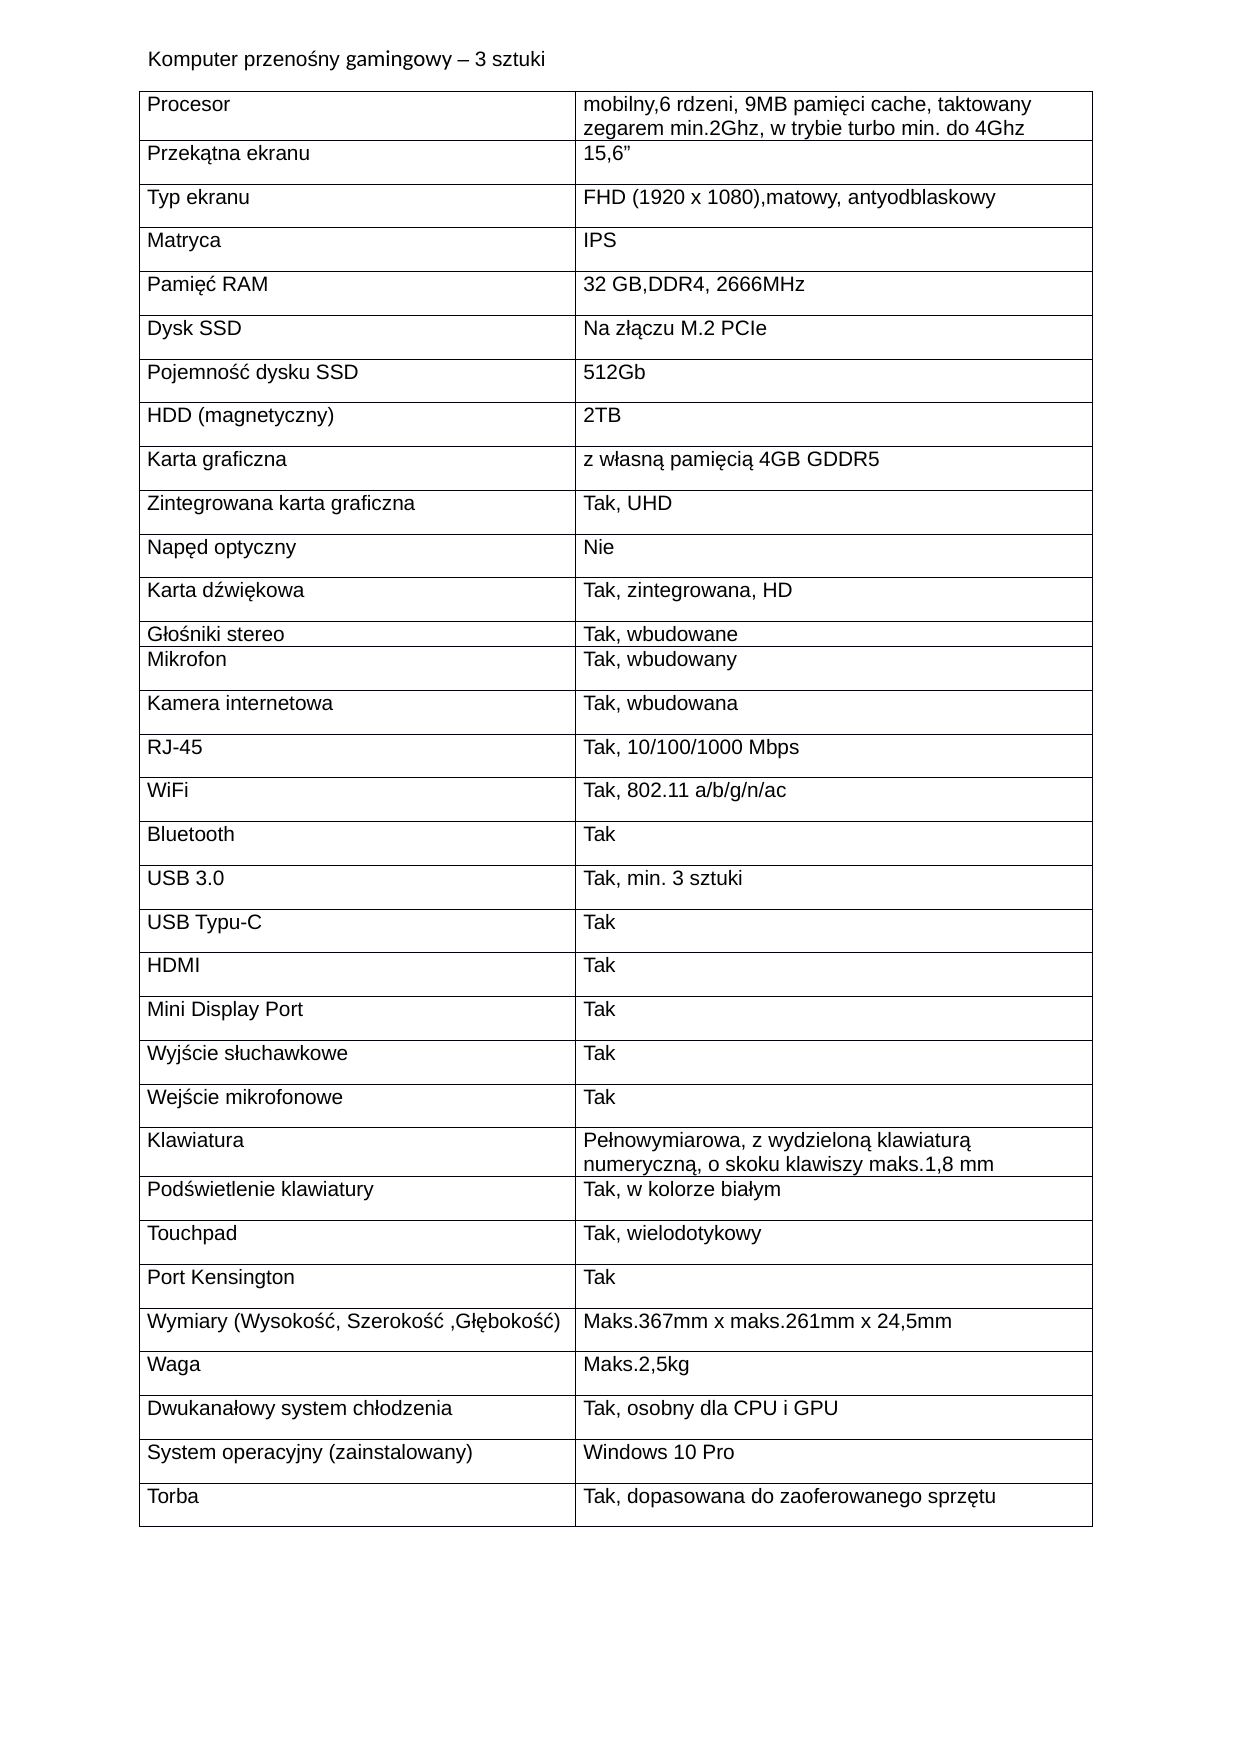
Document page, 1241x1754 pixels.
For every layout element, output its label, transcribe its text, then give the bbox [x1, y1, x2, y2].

table_header Procesor [140, 92, 575, 140]
table_cell FHD (1920 x 1080),matowy, antyodblaskowy [576, 185, 1092, 227]
table_cell Kamera internetowa [140, 691, 575, 733]
table_cell Pełnowymiarowa, z wydzieloną klawiaturą numeryczną, o skoku klawiszy maks.1,8 mm [576, 1128, 1092, 1176]
table_cell Napęd optyczny [140, 535, 575, 577]
table_cell Tak, dopasowana do zaoferowanego sprzętu [576, 1484, 1092, 1526]
table_cell RJ-45 [140, 735, 575, 777]
table_cell Tak, wielodotykowy [576, 1221, 1092, 1264]
table_cell Mikrofon [140, 647, 575, 690]
table_cell Tak, w kolorze białym [576, 1177, 1092, 1220]
table_cell Tak [576, 1085, 1092, 1127]
table_cell Tak, min. 3 sztuki [576, 866, 1092, 908]
table_cell Mini Display Port [140, 997, 575, 1040]
table_cell Tak, 10/100/1000 Mbps [576, 735, 1092, 777]
table_cell Wymiary (Wysokość, Szerokość ,Głębokość) [140, 1309, 575, 1351]
table_cell Windows 10 Pro [576, 1440, 1092, 1482]
table_cell Dysk SSD [140, 316, 575, 358]
table_cell Na złączu M.2 PCIe [576, 316, 1092, 358]
table_cell Tak [576, 822, 1092, 865]
table_cell USB 3.0 [140, 866, 575, 908]
table_cell Tak [576, 1265, 1092, 1307]
table_cell Tak [576, 1041, 1092, 1083]
table_cell Dwukanałowy system chłodzenia [140, 1396, 575, 1439]
table_cell Typ ekranu [140, 185, 575, 227]
table_cell Tak, osobny dla CPU i GPU [576, 1396, 1092, 1439]
table_cell Karta graficzna [140, 447, 575, 490]
table_cell Pojemność dysku SSD [140, 360, 575, 402]
table_cell Wyjście słuchawkowe [140, 1041, 575, 1083]
table_cell Bluetooth [140, 822, 575, 865]
table_cell Port Kensington [140, 1265, 575, 1307]
table_cell 32 GB,DDR4, 2666MHz [576, 272, 1092, 315]
table_cell HDMI [140, 953, 575, 996]
table_cell HDD (magnetyczny) [140, 403, 575, 446]
table_cell Tak, UHD [576, 491, 1092, 533]
table_cell Tak [576, 953, 1092, 996]
text Komputer przenośny gamingowy – 3 sztuki [148, 44, 1093, 72]
table_cell 2TB [576, 403, 1092, 446]
table_cell 15,6” [576, 141, 1092, 183]
table_cell System operacyjny (zainstalowany) [140, 1440, 575, 1482]
table_cell 512Gb [576, 360, 1092, 402]
table_cell Tak [576, 997, 1092, 1040]
table_cell Tak [576, 910, 1092, 952]
table_cell Matryca [140, 228, 575, 271]
table_cell z własną pamięcią 4GB GDDR5 [576, 447, 1092, 490]
table_cell Torba [140, 1484, 575, 1526]
table_cell Podświetlenie klawiatury [140, 1177, 575, 1220]
table_cell Tak, wbudowana [576, 691, 1092, 733]
table_cell Tak, wbudowany [576, 647, 1092, 690]
table_cell USB Typu-C [140, 910, 575, 952]
table_cell Maks.367mm x maks.261mm x 24,5mm [576, 1309, 1092, 1351]
table_cell Pamięć RAM [140, 272, 575, 315]
table_cell Klawiatura [140, 1128, 575, 1176]
table_cell Wejście mikrofonowe [140, 1085, 575, 1127]
table_cell Tak, zintegrowana, HD [576, 578, 1092, 621]
table_cell Tak, 802.11 a/b/g/n/ac [576, 778, 1092, 821]
table_cell WiFi [140, 778, 575, 821]
table_cell IPS [576, 228, 1092, 271]
table_cell Maks.2,5kg [576, 1352, 1092, 1395]
table_cell Nie [576, 535, 1092, 577]
table_cell Karta dźwiękowa [140, 578, 575, 621]
table_cell Głośniki stereo [140, 622, 575, 646]
table_cell Zintegrowana karta graficzna [140, 491, 575, 533]
table_header mobilny,6 rdzeni, 9MB pamięci cache, taktowany zegarem min.2Ghz, w trybie turbo min. do 4Ghz [576, 92, 1092, 140]
table_cell Przekątna ekranu [140, 141, 575, 183]
table_cell Waga [140, 1352, 575, 1395]
table_cell Touchpad [140, 1221, 575, 1264]
table_cell Tak, wbudowane [576, 622, 1092, 646]
